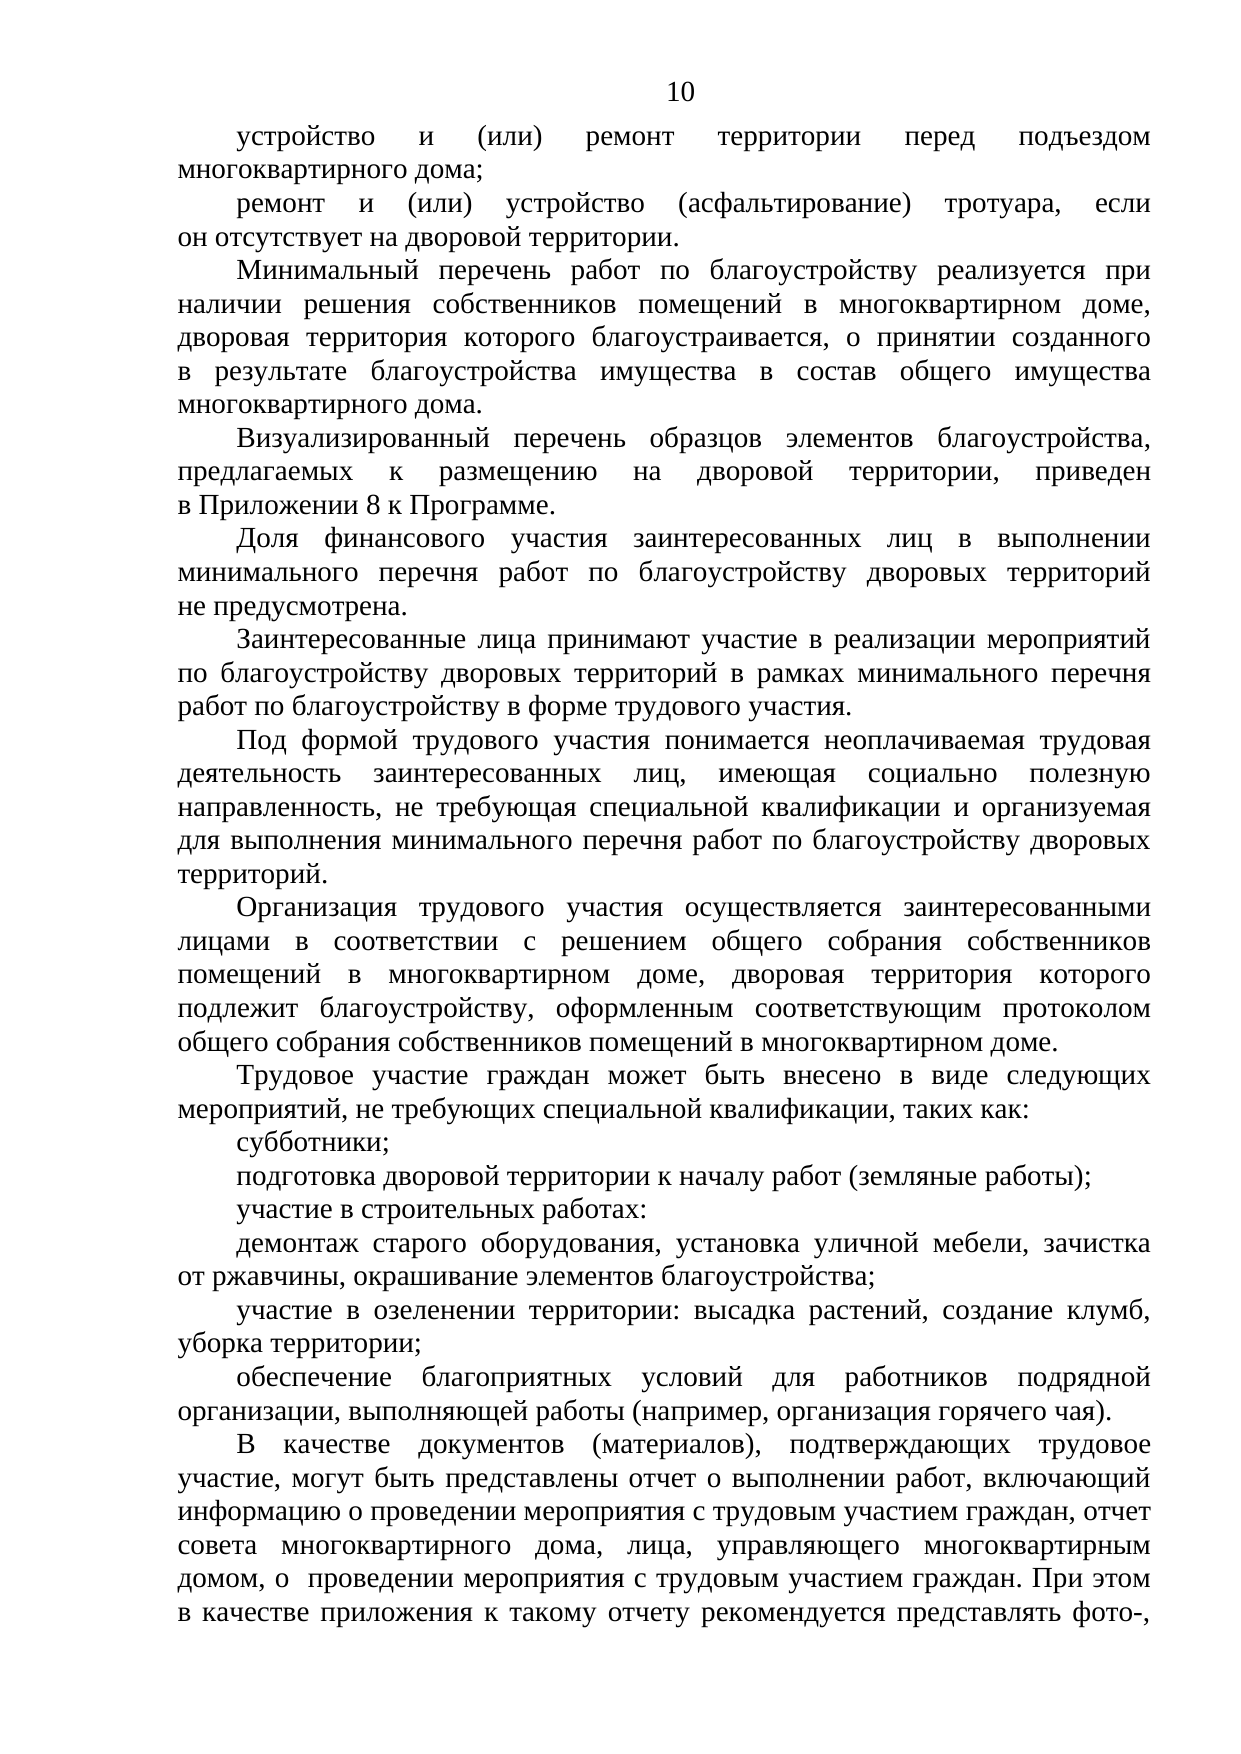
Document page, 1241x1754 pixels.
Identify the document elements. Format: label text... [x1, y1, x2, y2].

text Визуализированный перечень образцов элементов благоустройства, предлагаемых к размещению на дворовой территории, приведен в Приложении 8 к Программе. [177, 420, 1152, 521]
text устройство и (или) ремонт территории перед подъездом многоквартирного дома; [177, 118, 1152, 185]
text Под формой трудового участия понимается неоплачиваемая трудовая деятельность заинтересованных лиц, имеющая социально полезную направленность, не требующая специальной квалификации и организуемая для выполнения минимального перечня работ по благоустройству дворовых территорий. [177, 722, 1152, 889]
text участие в озеленении территории: высадка растений, создание клумб, уборка территории; [177, 1292, 1152, 1359]
text Организация трудового участия осуществляется заинтересованными лицами в соответствии с решением общего собрания собственников помещений в многоквартирном доме, дворовая территория которого подлежит благоустройству, оформленным соответствующим протоколом общего собрания собственников помещений в многоквартирном доме. [177, 889, 1152, 1057]
text ремонт и (или) устройство (асфальтирование) тротуара, если он отсутствует на дворовой территории. [177, 185, 1152, 252]
text Заинтересованные лица принимают участие в реализации мероприятий по благоустройству дворовых территорий в рамках минимального перечня работ по благоустройству в форме трудового участия. [177, 621, 1152, 722]
text участие в строительных работах: [177, 1191, 1152, 1225]
text Минимальный перечень работ по благоустройству реализуется при наличии решения собственников помещений в многоквартирном доме, дворовая территория которого благоустраивается, о принятии созданного в результате благоустройства имущества в состав общего имущества многоквартирного дома. [177, 252, 1152, 420]
text В качестве документов (материалов), подтверждающих трудовое участие, могут быть представлены отчет о выполнении работ, включающий информацию о проведении мероприятия с трудовым участием граждан, отчет совета многоквартирного дома, лица, управляющего многоквартирным домом, о проведении мероприятия с трудовым участием граждан. При этом в качестве приложения к такому отчету рекомендуется представлять фото-, [177, 1426, 1152, 1627]
text подготовка дворовой территории к началу работ (земляные работы); [177, 1158, 1152, 1191]
text субботники; [177, 1124, 1152, 1158]
text Доля финансового участия заинтересованных лиц в выполнении минимального перечня работ по благоустройству дворовых территорий не предусмотрена. [177, 521, 1152, 621]
text Трудовое участие граждан может быть внесено в виде следующих мероприятий, не требующих специальной квалификации, таких как: [177, 1057, 1152, 1124]
text демонтаж старого оборудования, установка уличной мебели, зачистка от ржавчины, окрашивание элементов благоустройства; [177, 1225, 1152, 1292]
text обеспечение благоприятных условий для работников подрядной организации, выполняющей работы (например, организация горячего чая). [177, 1359, 1152, 1426]
